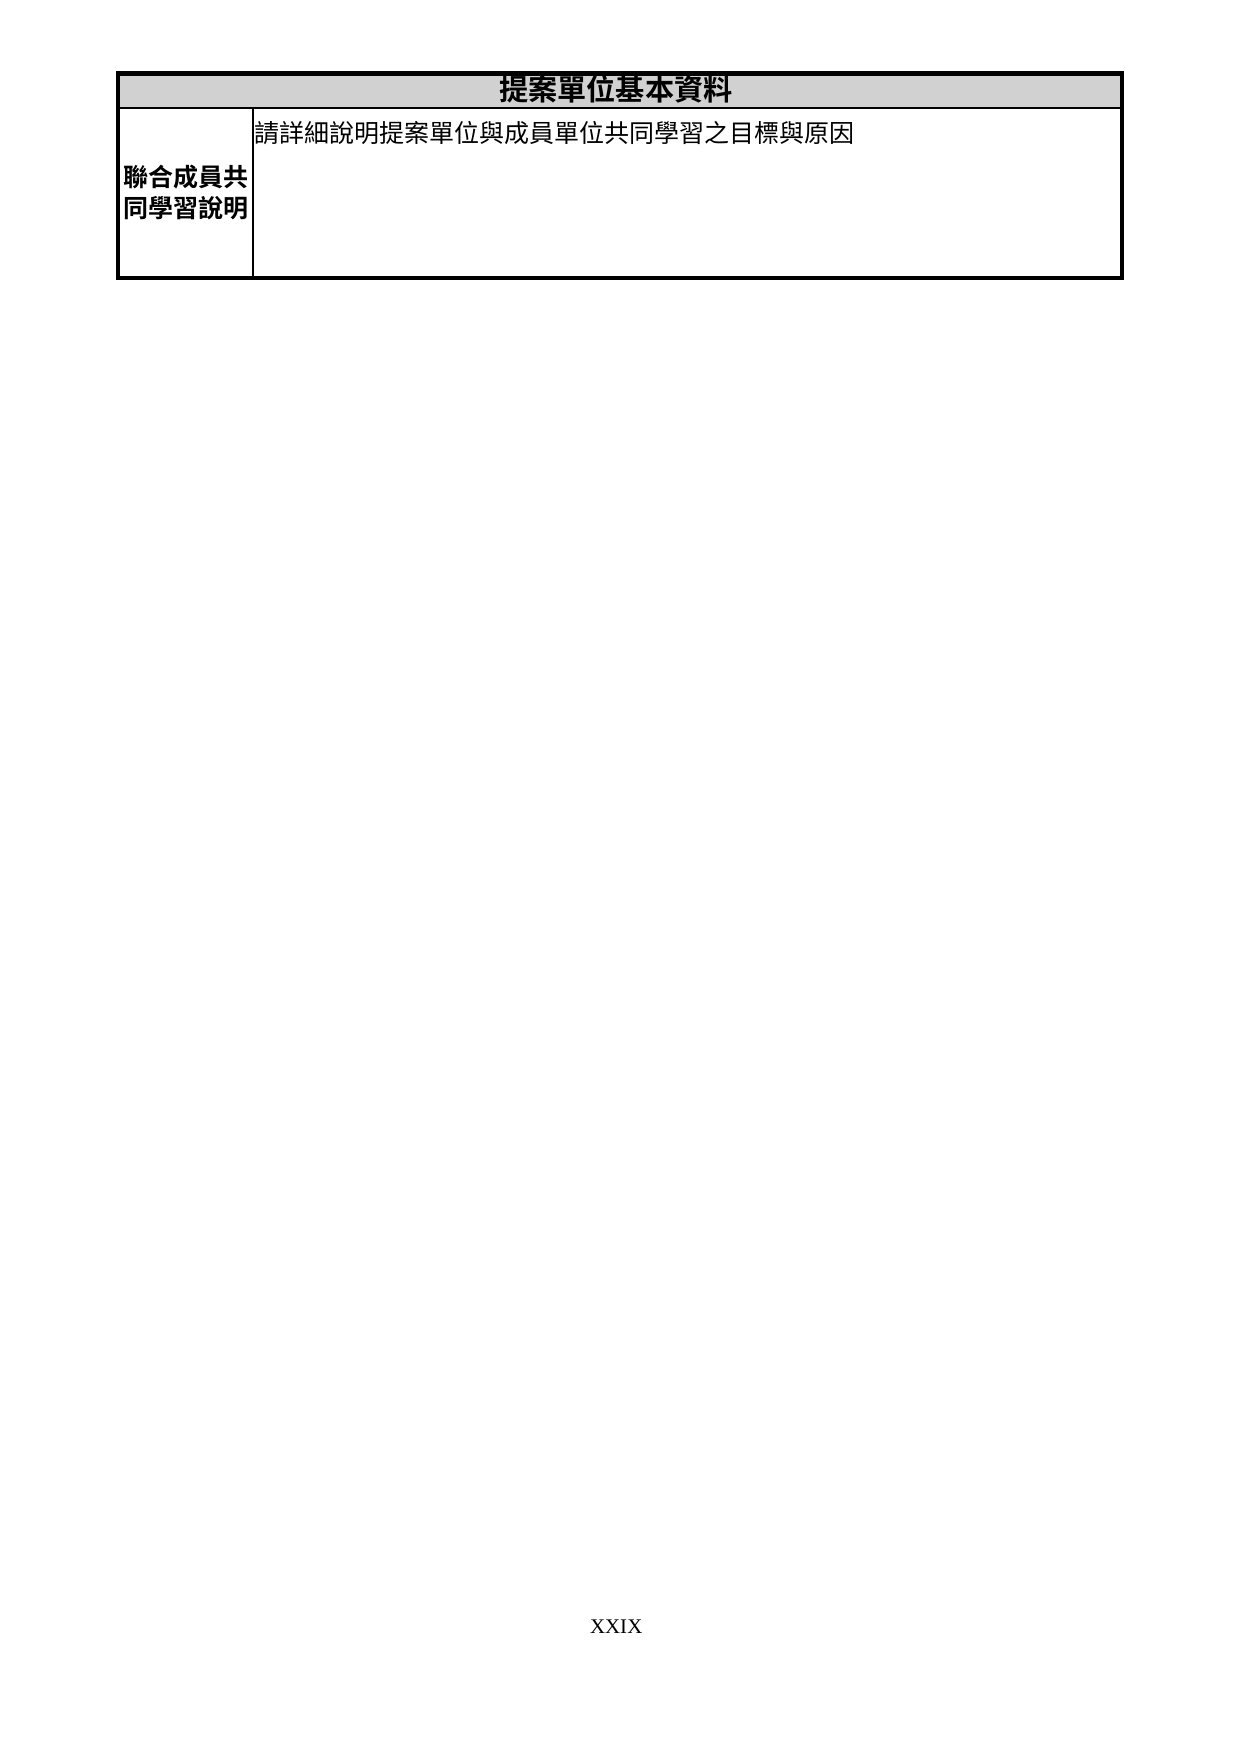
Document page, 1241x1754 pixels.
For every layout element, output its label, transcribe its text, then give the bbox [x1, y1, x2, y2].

table_cell 聯合成員共同學習說明 [120, 109, 252, 276]
table_header 提案單位基本資料 [120, 76, 1120, 107]
table_cell 請詳細說明提案單位與成員單位共同學習之目標與原因 [254, 109, 1120, 276]
